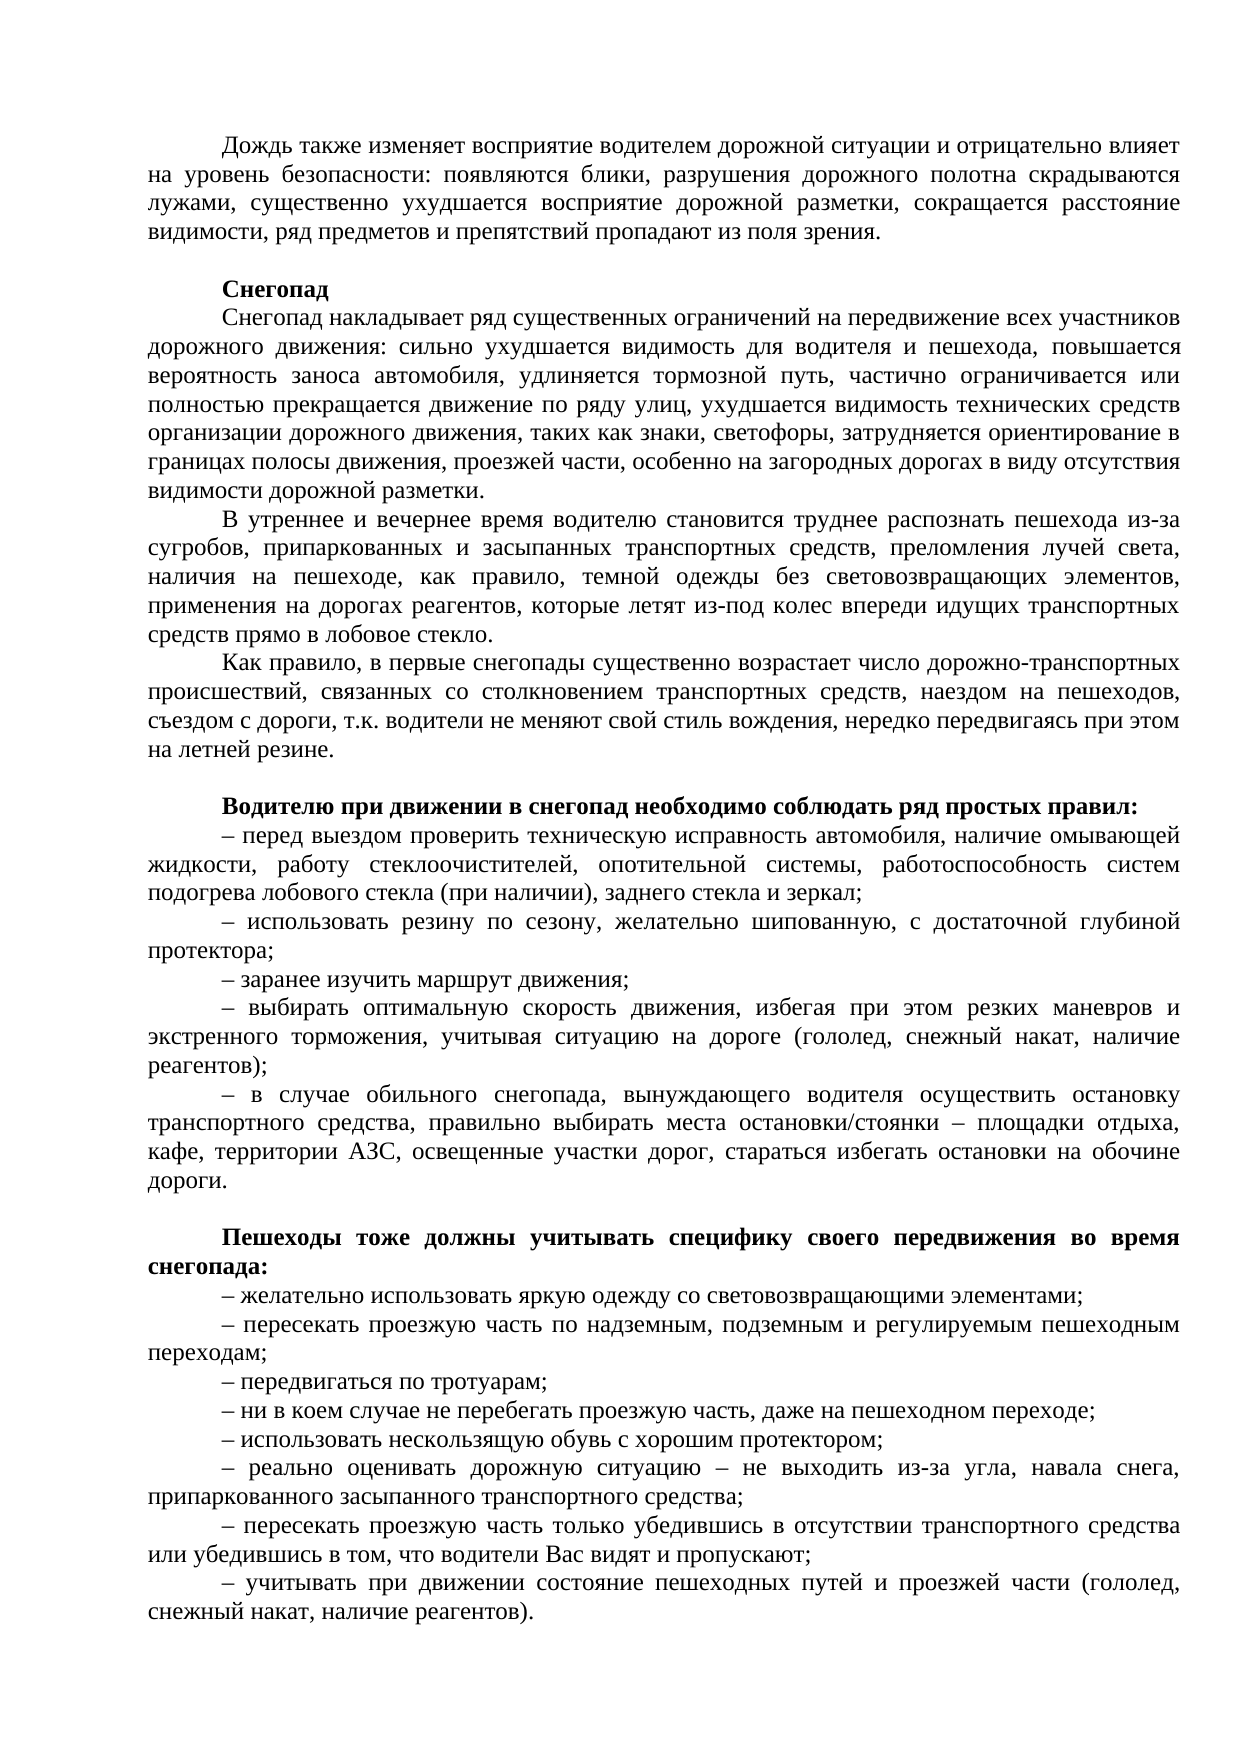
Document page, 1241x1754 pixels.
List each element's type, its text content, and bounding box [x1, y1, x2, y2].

text Пешеходы тоже должны учитывать специфику своего передвижения во время снегопада: [148, 1222, 1181, 1280]
text Как правило, в первые снегопады существенно возрастает число дорожно-транспортных происшествий, связанных со столкновением транспортных средств, наездом на пешеходов, съездом с дороги, т.к. водители не меняют свой стиль вождения, нередко передвигаясь при этом на летней резине. [148, 647, 1181, 762]
text – выбирать оптимальную скорость движения, избегая при этом резких маневров и экстренного торможения, учитывая ситуацию на дороге (гололед, снежный накат, наличие реагентов); [148, 992, 1181, 1079]
text – учитывать при движении состояние пешеходных путей и проезжей части (гололед, снежный накат, наличие реагентов). [148, 1567, 1181, 1625]
text – ни в коем случае не перебегать проезжую часть, даже на пешеходном переходе; [148, 1395, 1181, 1424]
text Дождь также изменяет восприятие водителем дорожной ситуации и отрицательно влияет на уровень безопасности: появляются блики, разрушения дорожного полотна скрадываются лужами, существенно ухудшается восприятие дорожной разметки, сокращается расстояние видимости, ряд предметов и препятствий пропадают из поля зрения. [148, 130, 1181, 245]
text – желательно использовать яркую одежду со световозвращающими элементами; [148, 1280, 1181, 1309]
text – в случае обильного снегопада, вынуждающего водителя осуществить остановку транспортного средства, правильно выбирать места остановки/стоянки – площадки отдыха, кафе, территории АЗС, освещенные участки дорог, стараться избегать остановки на обочине дороги. [148, 1079, 1181, 1194]
text – реально оценивать дорожную ситуацию – не выходить из-за угла, навала снега, припаркованного засыпанного транспортного средства; [148, 1452, 1181, 1510]
text В утреннее и вечернее время водителю становится труднее распознать пешехода из-за сугробов, припаркованных и засыпанных транспортных средств, преломления лучей света, наличия на пешеходе, как правило, темной одежды без световозвращающих элементов, применения на дорогах реагентов, которые летят из-под колес впереди идущих транспортных средств прямо в лобовое стекло. [148, 504, 1181, 647]
text – перед выездом проверить техническую исправность автомобиля, наличие омывающей жидкости, работу стеклоочистителей, опотительной системы, работоспособность систем подогрева лобового стекла (при наличии), заднего стекла и зеркал; [148, 820, 1181, 906]
text – передвигаться по тротуарам; [148, 1366, 1181, 1395]
text Снегопад накладывает ряд существенных ограничений на передвижение всех участников дорожного движения: сильно ухудшается видимость для водителя и пешехода, повышается вероятность заноса автомобиля, удлиняется тормозной путь, частично ограничивается или полностью прекращается движение по ряду улиц, ухудшается видимость технических средств организации дорожного движения, таких как знаки, светофоры, затрудняется ориентирование в границах полосы движения, проезжей части, особенно на загородных дорогах в виду отсутствия видимости дорожной разметки. [148, 302, 1181, 504]
text Водителю при движении в снегопад необходимо соблюдать ряд простых правил: [148, 791, 1181, 820]
text – заранее изучить маршрут движения; [148, 964, 1181, 992]
text Снегопад [148, 274, 1181, 302]
text – пересекать проезжую часть по надземным, подземным и регулируемым пешеходным переходам; [148, 1309, 1181, 1366]
text – использовать нескользящую обувь с хорошим протектором; [148, 1424, 1181, 1452]
text – пересекать проезжую часть только убедившись в отсутствии транспортного средства или убедившись в том, что водители Вас видят и пропускают; [148, 1510, 1181, 1567]
text – использовать резину по сезону, желательно шипованную, с достаточной глубиной протектора; [148, 906, 1181, 964]
